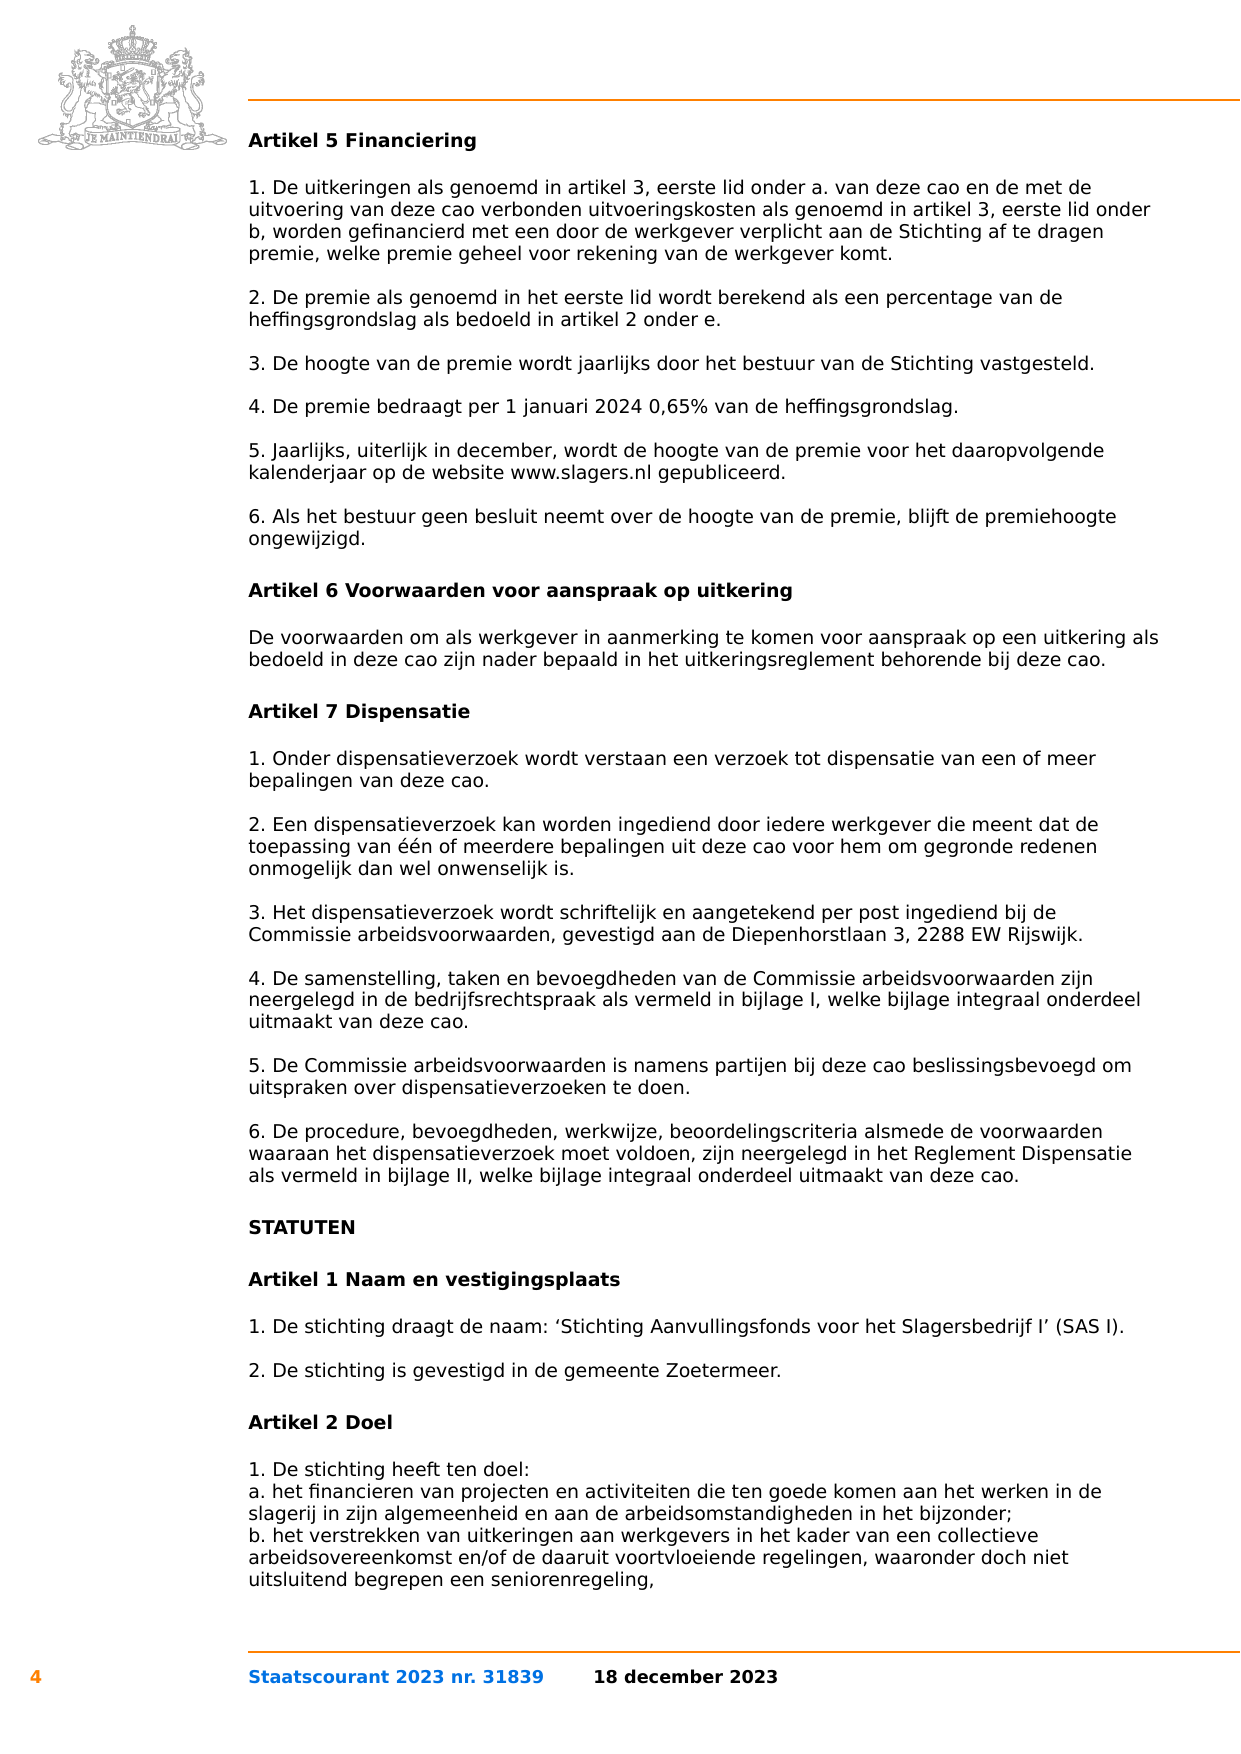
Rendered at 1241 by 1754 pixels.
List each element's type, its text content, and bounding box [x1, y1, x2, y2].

subtitle Artikel 5 Financiering [248, 130, 1163, 152]
text 3. De hoogte van de premie wordt jaarlijks door het bestuur van de Stichting vastgesteld. [248, 352, 1163, 374]
text 1. Onder dispensatieverzoek wordt verstaan een verzoek tot dispensatie van een of meer bepalingen van deze cao. [248, 748, 1163, 792]
text 6. De procedure, bevoegdheden, werkwijze, beoordelingscriteria alsmede de voorwaarden waaraan het dispensatieverzoek moet voldoen, zijn neergelegd in het Reglement Dispensatie als vermeld in bijlage II, welke bijlage integraal onderdeel uitmaakt van deze cao. [248, 1121, 1163, 1187]
text De voorwaarden om als werkgever in aanmerking te komen voor aanspraak op een uitkering als bedoeld in deze cao zijn nader bepaald in het uitkeringsreglement behorende bij deze cao. [248, 627, 1163, 671]
text 6. Als het bestuur geen besluit neemt over de hoogte van de premie, blijft de premiehoogte ongewijzigd. [248, 506, 1163, 550]
text 2. De premie als genoemd in het eerste lid wordt berekend als een percentage van de heffingsgrondslag als bedoeld in artikel 2 onder e. [248, 287, 1163, 331]
text 3. Het dispensatieverzoek wordt schriftelijk en aangetekend per post ingediend bij de Commissie arbeidsvoorwaarden, gevestigd aan de Diepenhorstlaan 3, 2288 EW Rijswijk. [248, 902, 1163, 946]
text 4. De premie bedraagt per 1 januari 2024 0,65% van de heffingsgrondslag. [248, 396, 1163, 418]
text 1. De stichting draagt de naam: ‘Stichting Aanvullingsfonds voor het Slagersbedrijf I’ (SAS I). [248, 1316, 1163, 1338]
subtitle STATUTEN [248, 1217, 1163, 1239]
text 5. De Commissie arbeidsvoorwaarden is namens partijen bij deze cao beslissingsbevoegd om uitspraken over dispensatieverzoeken te doen. [248, 1055, 1163, 1099]
text b. het verstrekken van uitkeringen aan werkgevers in het kader van een collectieve arbeidsovereenkomst en/of de daaruit voortvloeiende regelingen, waaronder doch niet uitsluitend begrepen een seniorenregeling, [248, 1525, 1163, 1591]
text 5. Jaarlijks, uiterlijk in december, wordt de hoogte van de premie voor het daaropvolgende kalenderjaar op de website www.slagers.nl gepubliceerd. [248, 440, 1163, 484]
text 2. De stichting is gevestigd in de gemeente Zoetermeer. [248, 1360, 1163, 1382]
picture [38, 25, 227, 150]
text a. het financieren van projecten en activiteiten die ten goede komen aan het werken in de slagerij in zijn algemeenheid en aan de arbeidsomstandigheden in het bijzonder; [248, 1481, 1163, 1525]
text 1. De stichting heeft ten doel: [248, 1459, 1163, 1481]
text 1. De uitkeringen als genoemd in artikel 3, eerste lid onder a. van deze cao en de met de uitvoering van deze cao verbonden uitvoeringskosten als genoemd in artikel 3, eerste lid onder b, worden gefinancierd met een door de werkgever verplicht aan de Stichting af te dragen premie, welke premie geheel voor rekening van de werkgever komt. [248, 177, 1163, 265]
text 2. Een dispensatieverzoek kan worden ingediend door iedere werkgever die meent dat de toepassing van één of meerdere bepalingen uit deze cao voor hem om gegronde redenen onmogelijk dan wel onwenselijk is. [248, 814, 1163, 880]
subtitle Artikel 2 Doel [248, 1412, 1163, 1434]
subtitle Artikel 1 Naam en vestigingsplaats [248, 1269, 1163, 1291]
text 4. De samenstelling, taken en bevoegdheden van de Commissie arbeidsvoorwaarden zijn neergelegd in de bedrijfsrechtspraak als vermeld in bijlage I, welke bijlage integraal onderdeel uitmaakt van deze cao. [248, 967, 1163, 1033]
subtitle Artikel 6 Voorwaarden voor aanspraak op uitkering [248, 580, 1163, 602]
subtitle Artikel 7 Dispensatie [248, 701, 1163, 723]
